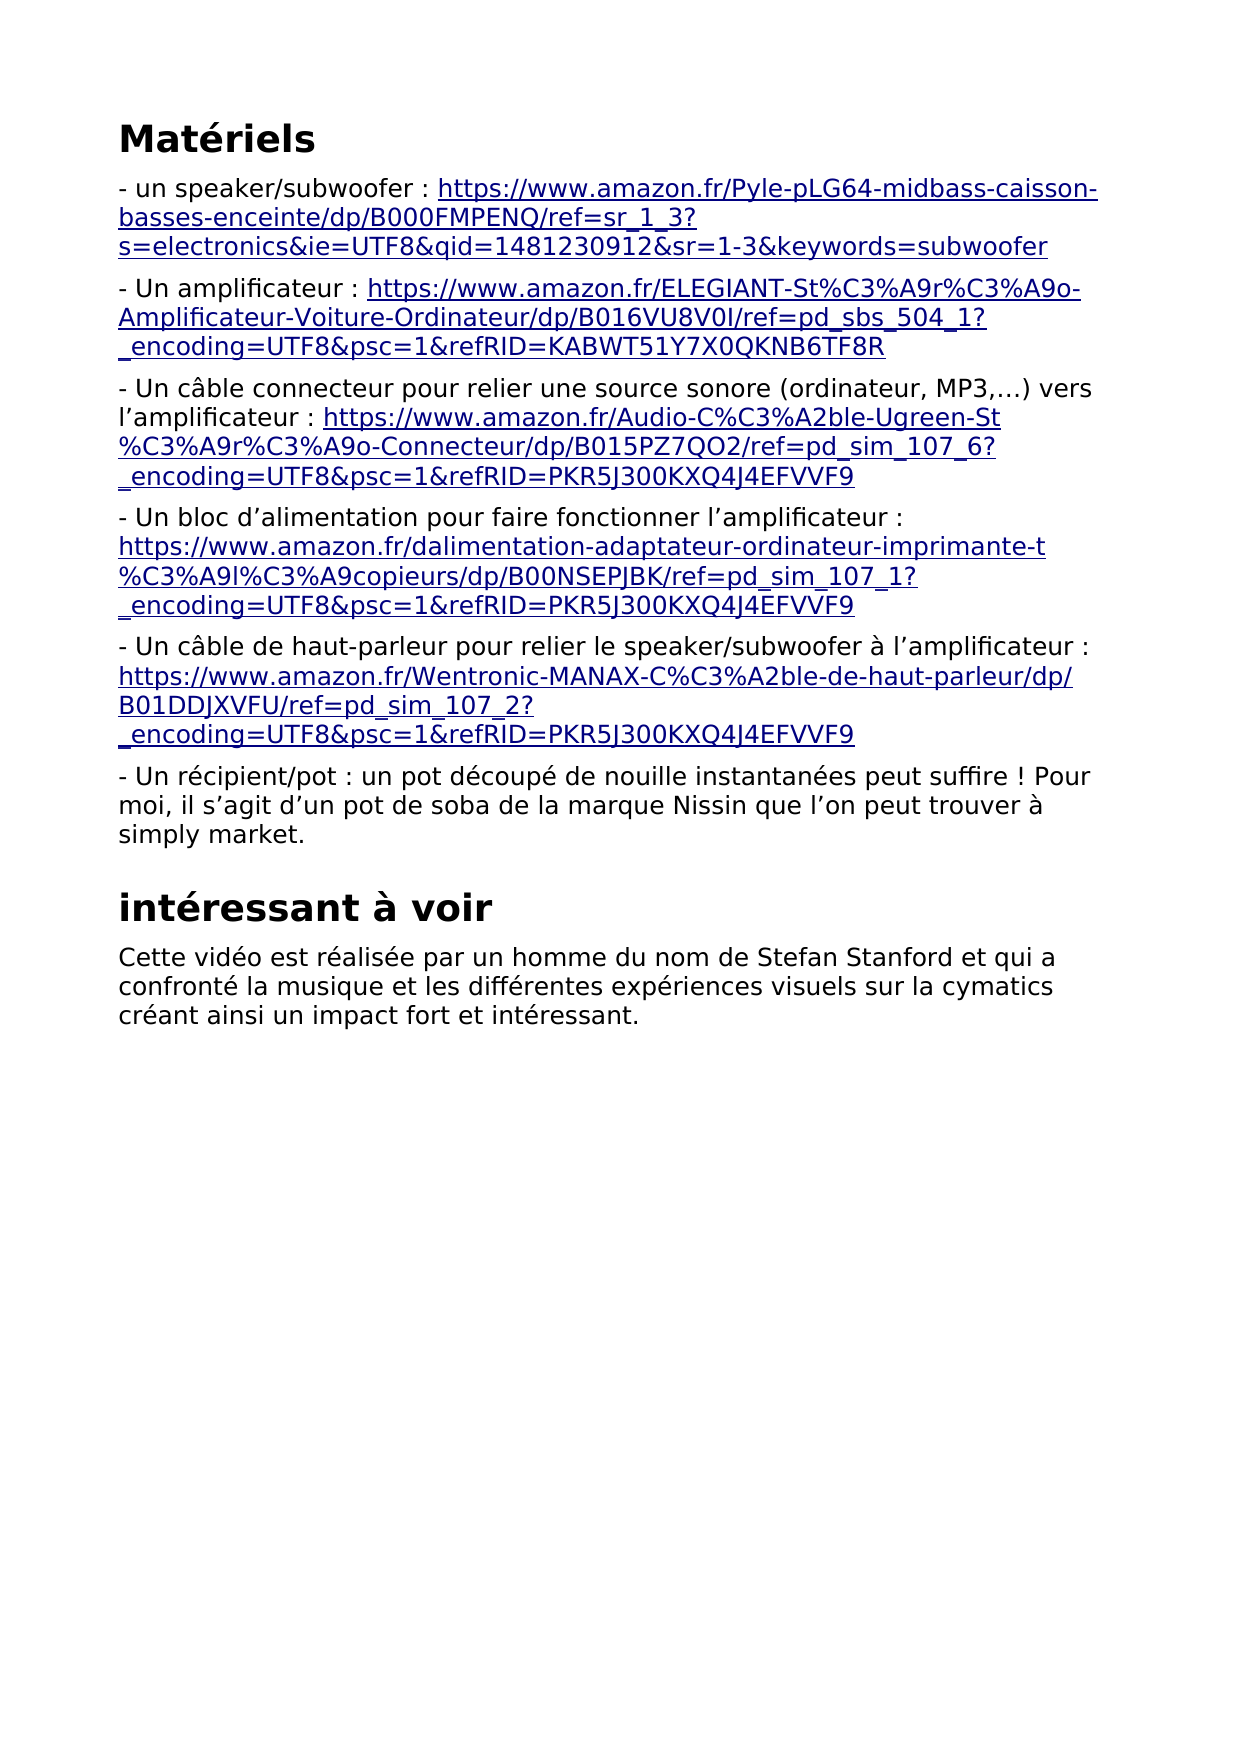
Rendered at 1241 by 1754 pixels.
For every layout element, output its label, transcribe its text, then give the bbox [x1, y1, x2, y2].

text - un speaker/subwoofer : https://www.amazon.fr/Pyle-pLG64-midbass-caisson-basses-enceinte/dp/B000FMPENQ/ref=sr_1_3?s=electronics&ie=UTF8&qid=1481230912&sr=1-3&keywords=subwoofer [118, 174, 1122, 262]
subtitle intéressant à voir [118, 887, 1122, 930]
text - Un amplificateur : https://www.amazon.fr/ELEGIANT-St%C3%A9r%C3%A9o-Amplificateur-Voiture-Ordinateur/dp/B016VU8V0I/ref=pd_sbs_504_1?_encoding=UTF8&psc=1&refRID=KABWT51Y7X0QKNB6TF8R [118, 274, 1122, 362]
text - Un récipient/pot : un pot découpé de nouille instantanées peut suffire ! Pour moi, il s’agit d’un pot de soba de la marque Nissin que l’on peut trouver à simply market. [118, 762, 1122, 849]
text - Un bloc d’alimentation pour faire fonctionner l’amplificateur : https://www.amazon.fr/dalimentation-adaptateur-ordinateur-imprimante-t%C3%A9l%C3%A9copieurs/dp/B00NSEPJBK/ref=pd_sim_107_1?_encoding=UTF8&psc=1&refRID=PKR5J300KXQ4J4EFVVF9 [118, 503, 1122, 620]
text - Un câble de haut-parleur pour relier le speaker/subwoofer à l’amplificateur : https://www.amazon.fr/Wentronic-MANAX-C%C3%A2ble-de-haut-parleur/dp/B01DDJXVFU/ref=pd_sim_107_2?_encoding=UTF8&psc=1&refRID=PKR5J300KXQ4J4EFVVF9 [118, 633, 1122, 749]
subtitle Matériels [118, 118, 1122, 162]
text - Un câble connecteur pour relier une source sonore (ordinateur, MP3,…) vers l’amplificateur : https://www.amazon.fr/Audio-C%C3%A2ble-Ugreen-St%C3%A9r%C3%A9o-Connecteur/dp/B015PZ7QO2/ref=pd_sim_107_6?_encoding=UTF8&psc=1&refRID=PKR5J300KXQ4J4EFVVF9 [118, 374, 1122, 491]
text Cette vidéo est réalisée par un homme du nom de Stefan Stanford et qui a confronté la musique et les différentes expériences visuels sur la cymatics créant ainsi un impact fort et intéressant. [118, 943, 1122, 1030]
